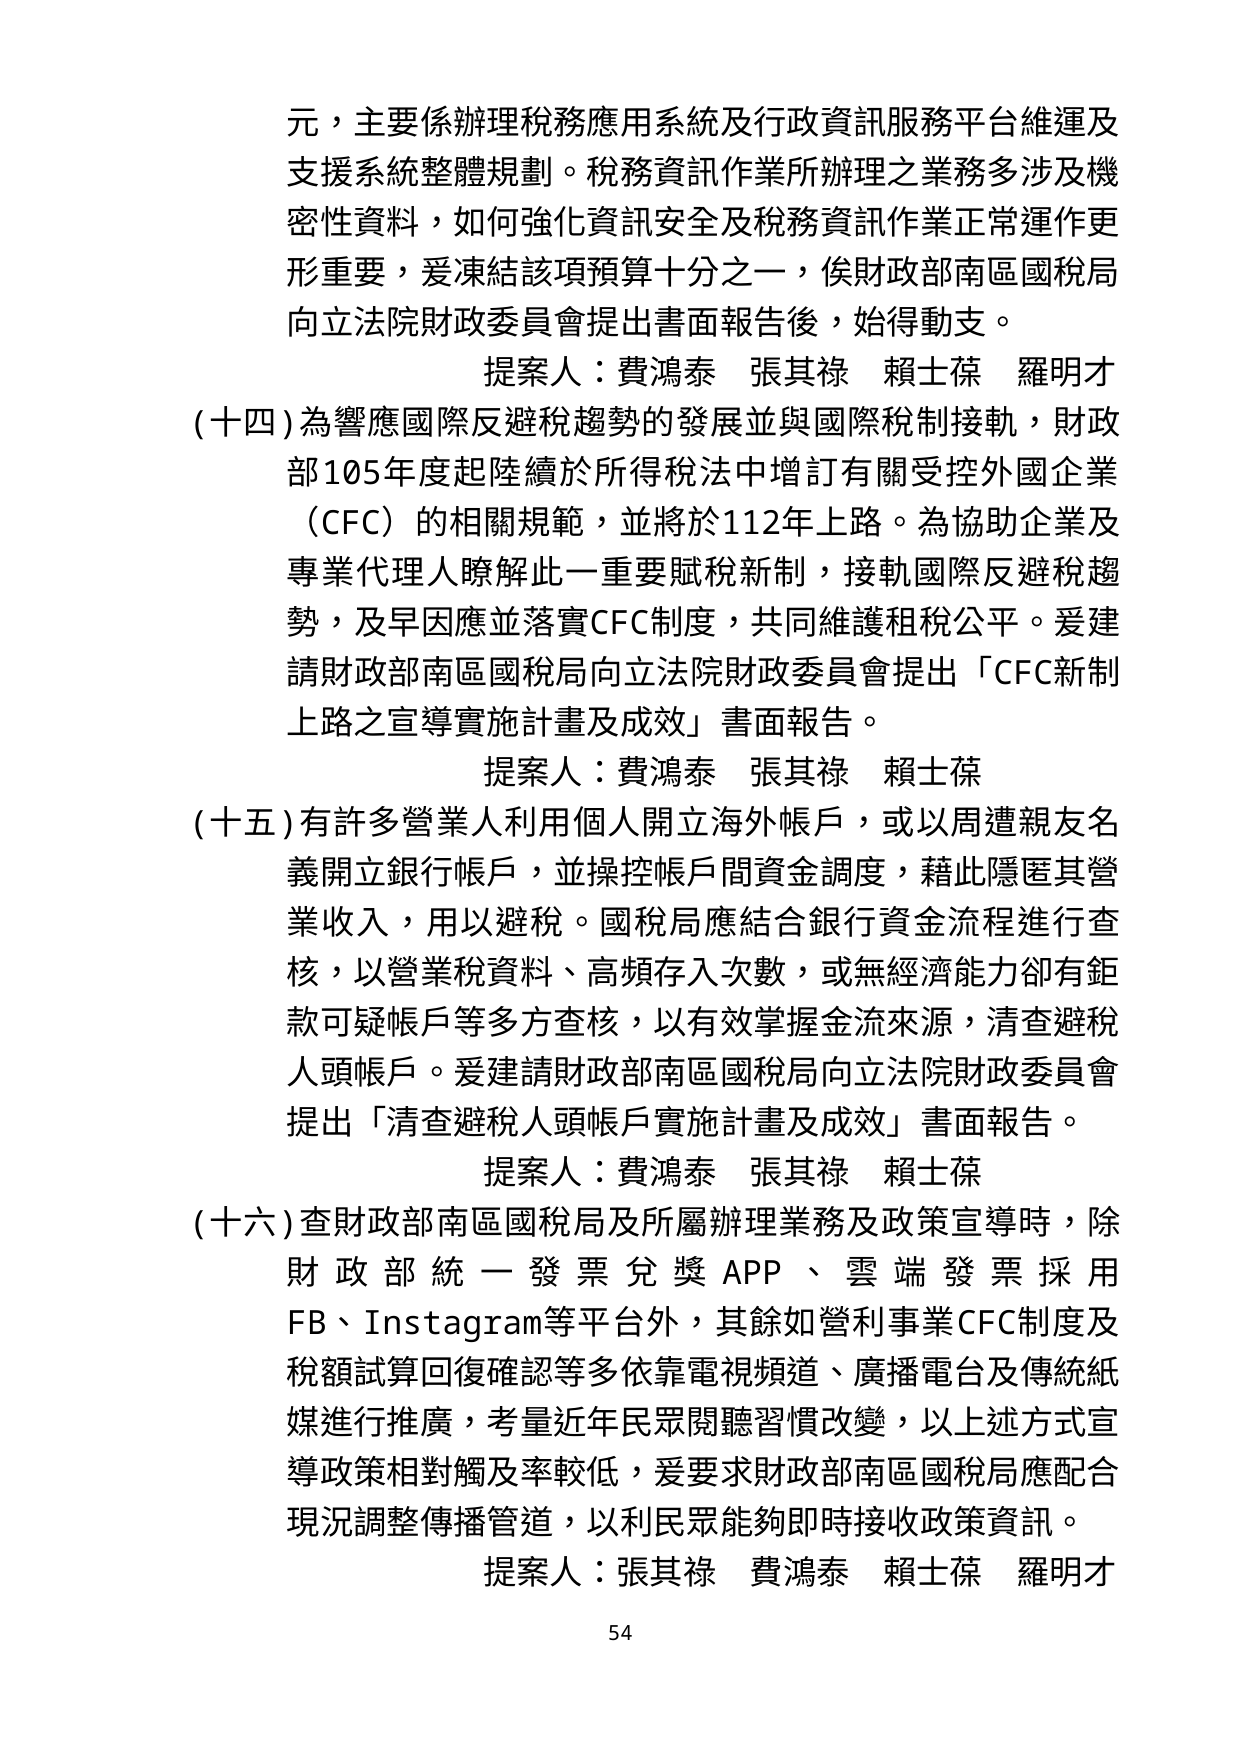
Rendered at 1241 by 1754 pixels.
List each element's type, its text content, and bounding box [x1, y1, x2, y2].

text 提案人：費鴻泰 張其祿 賴士葆 [483, 744, 1120, 794]
text 提案人：張其祿 費鴻泰 賴士葆 羅明才 [483, 1544, 1120, 1594]
text 提案人：費鴻泰 張其祿 賴士葆 羅明才 [483, 344, 1120, 394]
text 元，主要係辦理稅務應用系統及行政資訊服務平台維運及支援系統整體規劃。稅務資訊作業所辦理之業務多涉及機密性資料，如何強化資訊安全及稅務資訊作業正常運作更形重要，爰凍結該項預算十分之一，俟財政部南區國稅局向立法院財政委員會提出書面報告後，始得動支。 [120, 94, 1120, 344]
text 提案人：費鴻泰 張其祿 賴士葆 [483, 1144, 1120, 1194]
text (十四)為響應國際反避稅趨勢的發展並與國際稅制接軌，財政部105年度起陸續於所得稅法中增訂有關受控外國企業（CFC）的相關規範，並將於112年上路。為協助企業及專業代理人瞭解此一重要賦稅新制，接軌國際反避稅趨勢，及早因應並落實CFC制度，共同維護租稅公平。爰建請財政部南區國稅局向立法院財政委員會提出「CFC新制上路之宣導實施計畫及成效」書面報告。 [120, 394, 1120, 744]
text (十六)查財政部南區國稅局及所屬辦理業務及政策宣導時，除財政部統一發票兌獎APP、雲端發票採用FB、Instagram等平台外，其餘如營利事業CFC制度及稅額試算回復確認等多依靠電視頻道、廣播電台及傳統紙媒進行推廣，考量近年民眾閱聽習慣改變，以上述方式宣導政策相對觸及率較低，爰要求財政部南區國稅局應配合現況調整傳播管道，以利民眾能夠即時接收政策資訊。 [120, 1194, 1120, 1544]
text (十五)有許多營業人利用個人開立海外帳戶，或以周遭親友名義開立銀行帳戶，並操控帳戶間資金調度，藉此隱匿其營業收入，用以避稅。國稅局應結合銀行資金流程進行查核，以營業稅資料、高頻存入次數，或無經濟能力卻有鉅款可疑帳戶等多方查核，以有效掌握金流來源，清查避稅人頭帳戶。爰建請財政部南區國稅局向立法院財政委員會提出「清查避稅人頭帳戶實施計畫及成效」書面報告。 [120, 794, 1120, 1144]
